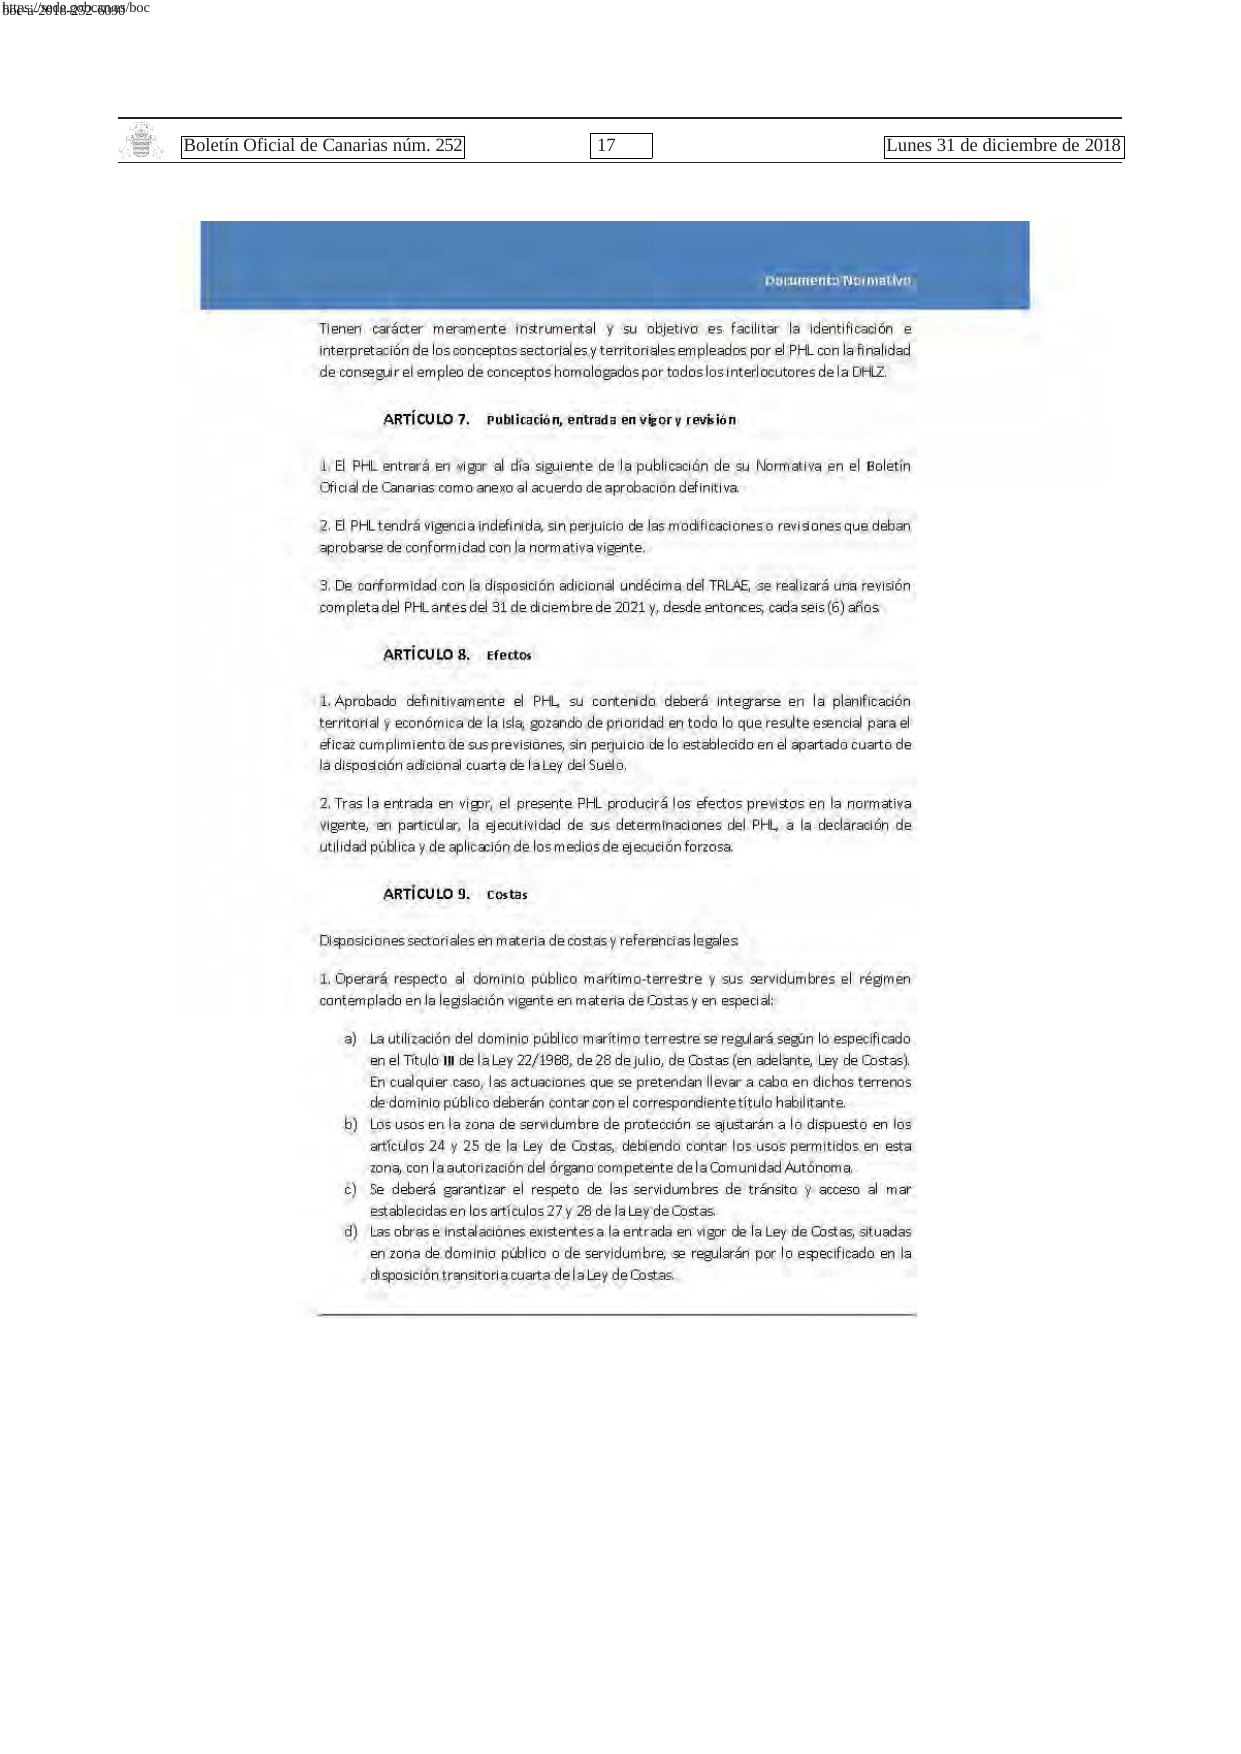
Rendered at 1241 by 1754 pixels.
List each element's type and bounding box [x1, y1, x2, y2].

picture [118, 122, 164, 159]
picture [176, 221, 1105, 1318]
